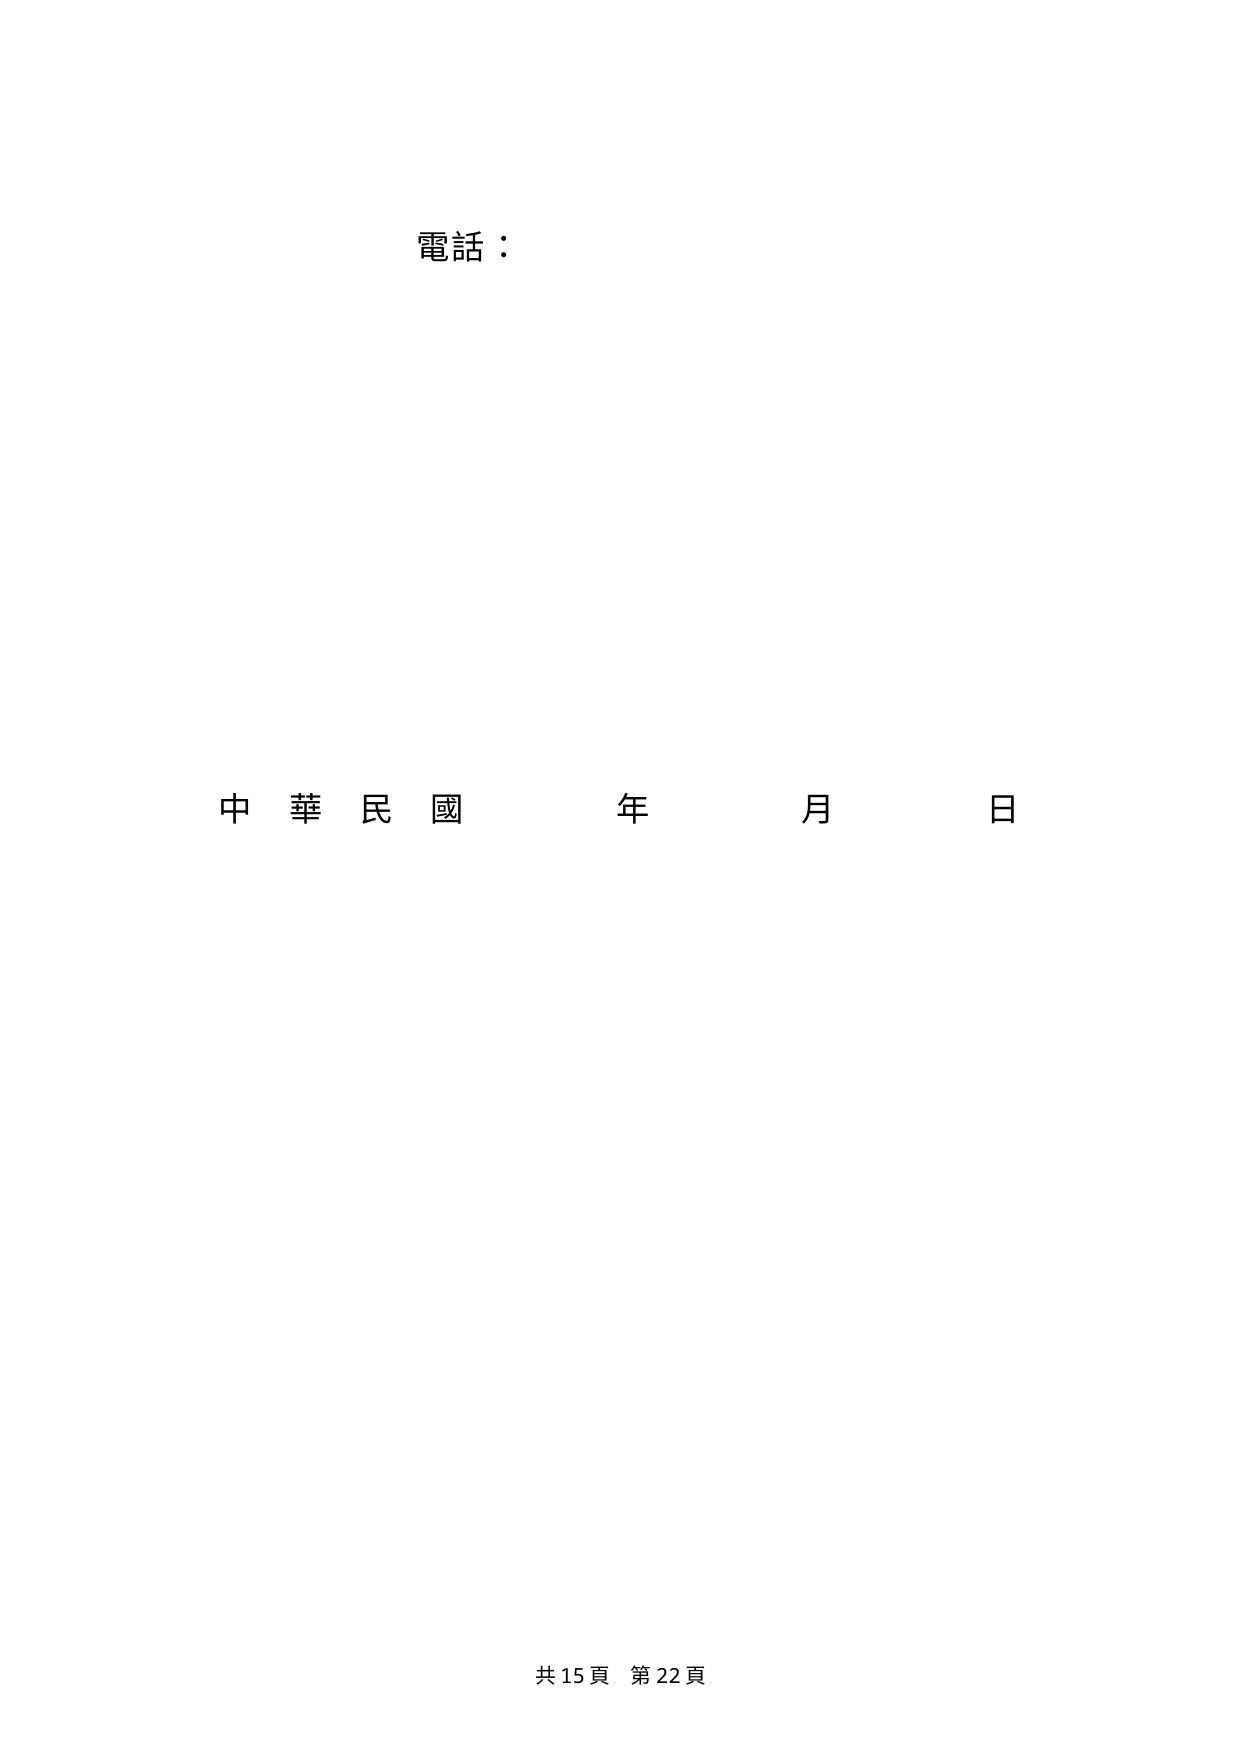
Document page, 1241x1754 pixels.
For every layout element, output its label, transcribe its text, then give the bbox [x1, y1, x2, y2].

text 電話： [218, 203, 1122, 266]
text 中 華 民 國 年 月 日 [218, 766, 1122, 828]
